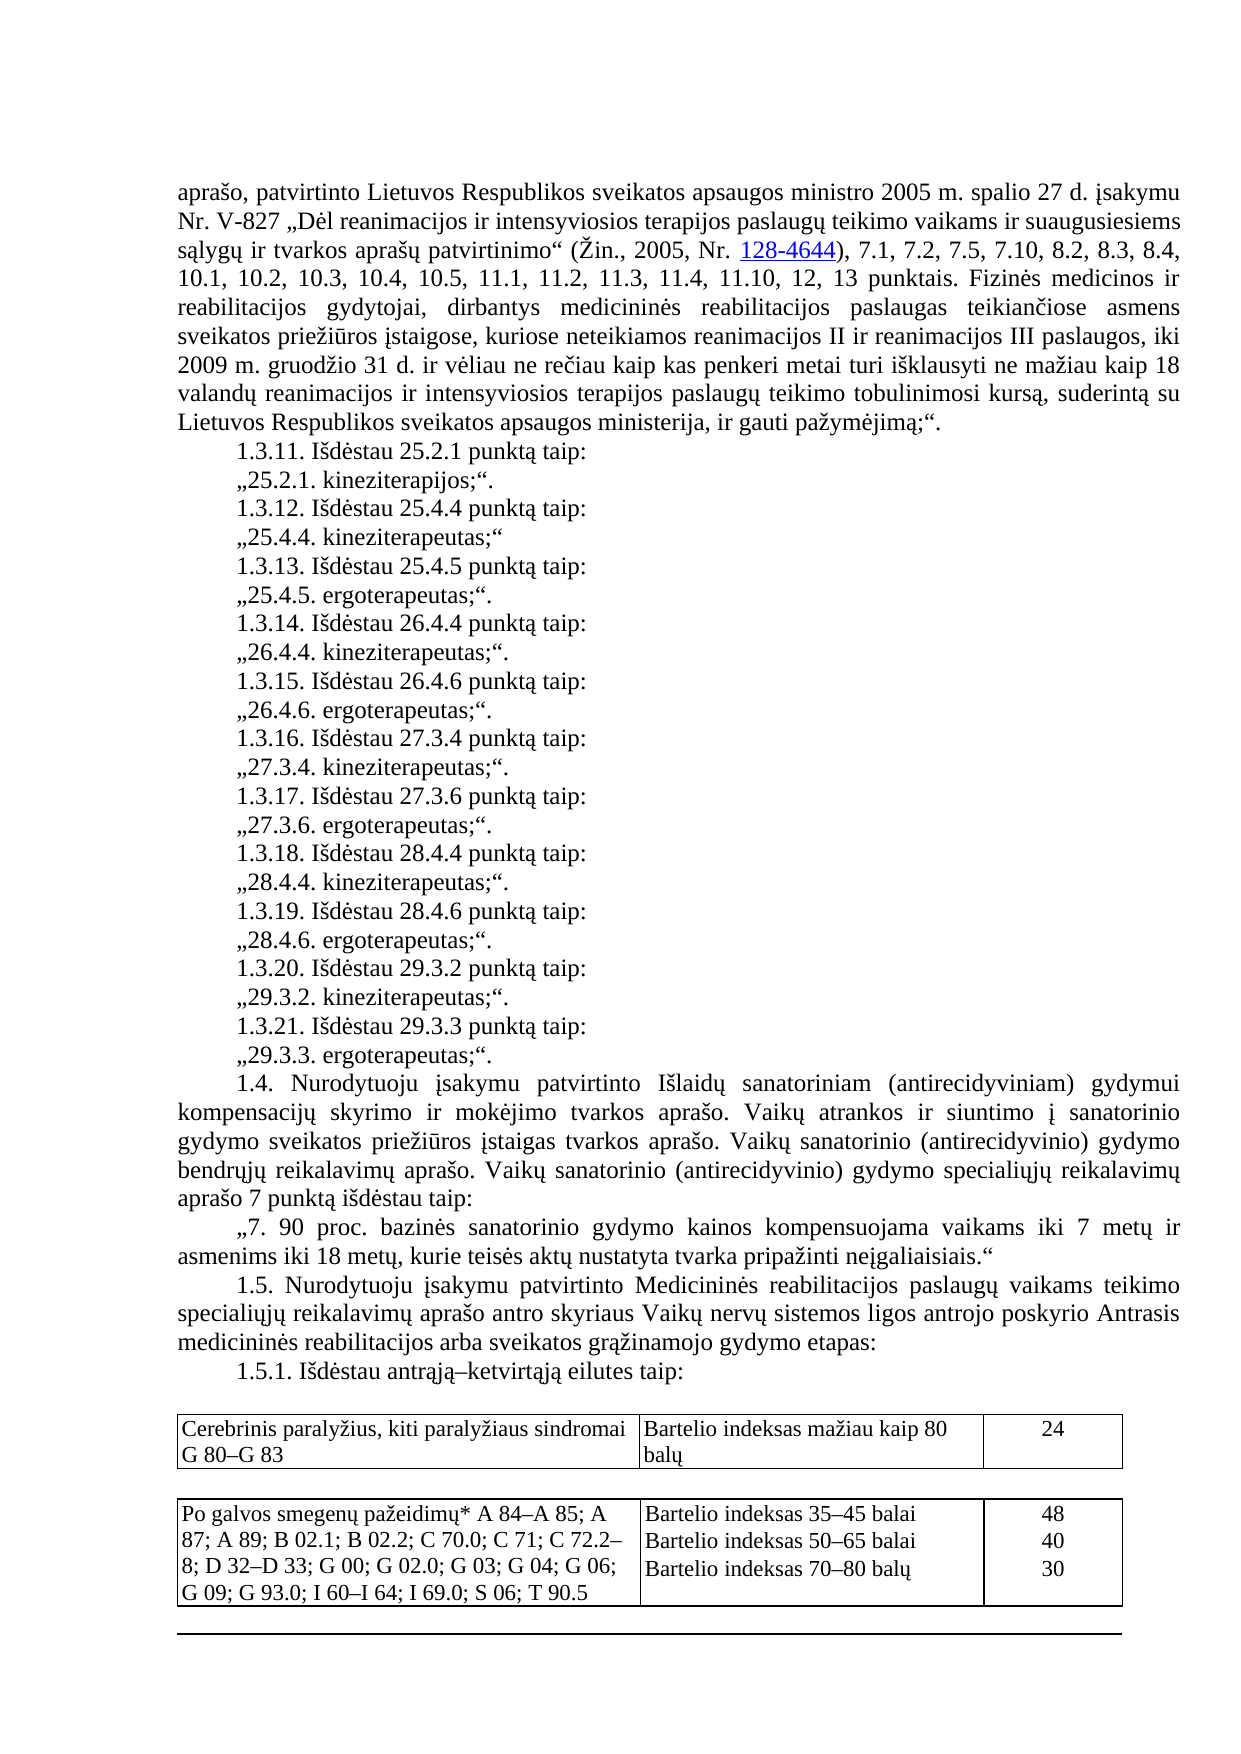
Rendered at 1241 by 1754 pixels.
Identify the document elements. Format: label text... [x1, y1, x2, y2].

text 1.3.13. Išdėstau 25.4.5 punktą taip: [177, 551, 1181, 580]
text 1.3.18. Išdėstau 28.4.4 punktą taip: [177, 838, 1181, 867]
text „26.4.4. kineziterapeutas;“. [177, 637, 1181, 666]
text 1.5. Nurodytuoju įsakymu patvirtinto Medicininės reabilitacijos paslaugų vaikams teikimo specialiųjų reikalavimų aprašo antro skyriaus Vaikų nervų sistemos ligos antrojo poskyrio Antrasis medicininės reabilitacijos arba sveikatos grąžinamojo gydymo etapas: [177, 1270, 1181, 1356]
table_cell 40 [985, 1526, 1122, 1554]
text aprašo, patvirtinto Lietuvos Respublikos sveikatos apsaugos ministro 2005 m. spalio 27 d. įsakymu Nr. V-827 „Dėl reanimacijos ir intensyviosios terapijos paslaugų teikimo vaikams ir suaugusiesiems sąlygų ir tvarkos aprašų patvirtinimo“ (Žin., 2005, Nr. 128-4644), 7.1, 7.2, 7.5, 7.10, 8.2, 8.3, 8.4, 10.1, 10.2, 10.3, 10.4, 10.5, 11.1, 11.2, 11.3, 11.4, 11.10, 12, 13 punktais. Fizinės medicinos ir reabilitacijos gydytojai, dirbantys medicininės reabilitacijos paslaugas teikiančiose asmens sveikatos priežiūros įstaigose, kuriose neteikiamos reanimacijos II ir reanimacijos III paslaugos, iki 2009 m. gruodžio 31 d. ir vėliau ne rečiau kaip kas penkeri metai turi išklausyti ne mažiau kaip 18 valandų reanimacijos ir intensyviosios terapijos paslaugų teikimo tobulinimosi kursą, suderintą su Lietuvos Respublikos sveikatos apsaugos ministerija, ir gauti pažymėjimą;“. [177, 177, 1181, 436]
text 1.5.1. Išdėstau antrąją–ketvirtąją eilutes taip: [177, 1356, 1181, 1385]
text „29.3.2. kineziterapeutas;“. [177, 982, 1181, 1011]
text 1.3.20. Išdėstau 29.3.2 punktą taip: [177, 953, 1181, 982]
text „27.3.6. ergoterapeutas;“. [177, 810, 1181, 838]
table_header 48 [1118, 1500, 1122, 1526]
text „25.4.5. ergoterapeutas;“. [177, 580, 1181, 608]
text 1.3.15. Išdėstau 26.4.6 punktą taip: [177, 666, 1181, 695]
text „25.2.1. kineziterapijos;“. [177, 465, 1181, 493]
text „7. 90 proc. bazinės sanatorinio gydymo kainos kompensuojama vaikams iki 7 metų ir asmenims iki 18 metų, kurie teisės aktų nustatyta tvarka pripažinti neįgaliaisiais.“ [177, 1212, 1181, 1270]
text 1.4. Nurodytuoju įsakymu patvirtinto Išlaidų sanatoriniam (antirecidyviniam) gydymui kompensacijų skyrimo ir mokėjimo tvarkos aprašo. Vaikų atrankos ir siuntimo į sanatorinio gydymo sveikatos priežiūros įstaigas tvarkos aprašo. Vaikų sanatorinio (antirecidyvinio) gydymo bendrųjų reikalavimų aprašo. Vaikų sanatorinio (antirecidyvinio) gydymo specialiųjų reikalavimų aprašo 7 punktą išdėstau taip: [177, 1068, 1181, 1212]
text „25.4.4. kineziterapeutas;“ [177, 522, 1181, 551]
text „29.3.3. ergoterapeutas;“. [177, 1040, 1181, 1068]
table_cell Bartelio indeksas 50–65 balai [641, 1526, 983, 1554]
table_cell [1118, 1607, 1122, 1633]
text 1.3.12. Išdėstau 25.4.4 punktą taip: [177, 493, 1181, 522]
text 1.3.19. Išdėstau 28.4.6 punktą taip: [177, 896, 1181, 925]
text 1.3.21. Išdėstau 29.3.3 punktą taip: [177, 1011, 1181, 1040]
text 1.3.11. Išdėstau 25.2.1 punktą taip: [177, 436, 1181, 465]
table_cell Bartelio indeksas 70–80 balų [641, 1554, 983, 1605]
text 1.3.16. Išdėstau 27.3.4 punktą taip: [177, 723, 1181, 752]
text „28.4.6. ergoterapeutas;“. [177, 925, 1181, 953]
text „26.4.6. ergoterapeutas;“. [177, 695, 1181, 723]
text 1.3.17. Išdėstau 27.3.6 punktą taip: [177, 781, 1181, 810]
text 1.3.14. Išdėstau 26.4.4 punktą taip: [177, 608, 1181, 637]
text „28.4.4. kineziterapeutas;“. [177, 867, 1181, 896]
text „27.3.4. kineziterapeutas;“. [177, 752, 1181, 781]
table_header 24 [984, 1415, 1122, 1468]
table_cell 30 [985, 1554, 1122, 1605]
table_cell [177, 1607, 181, 1633]
